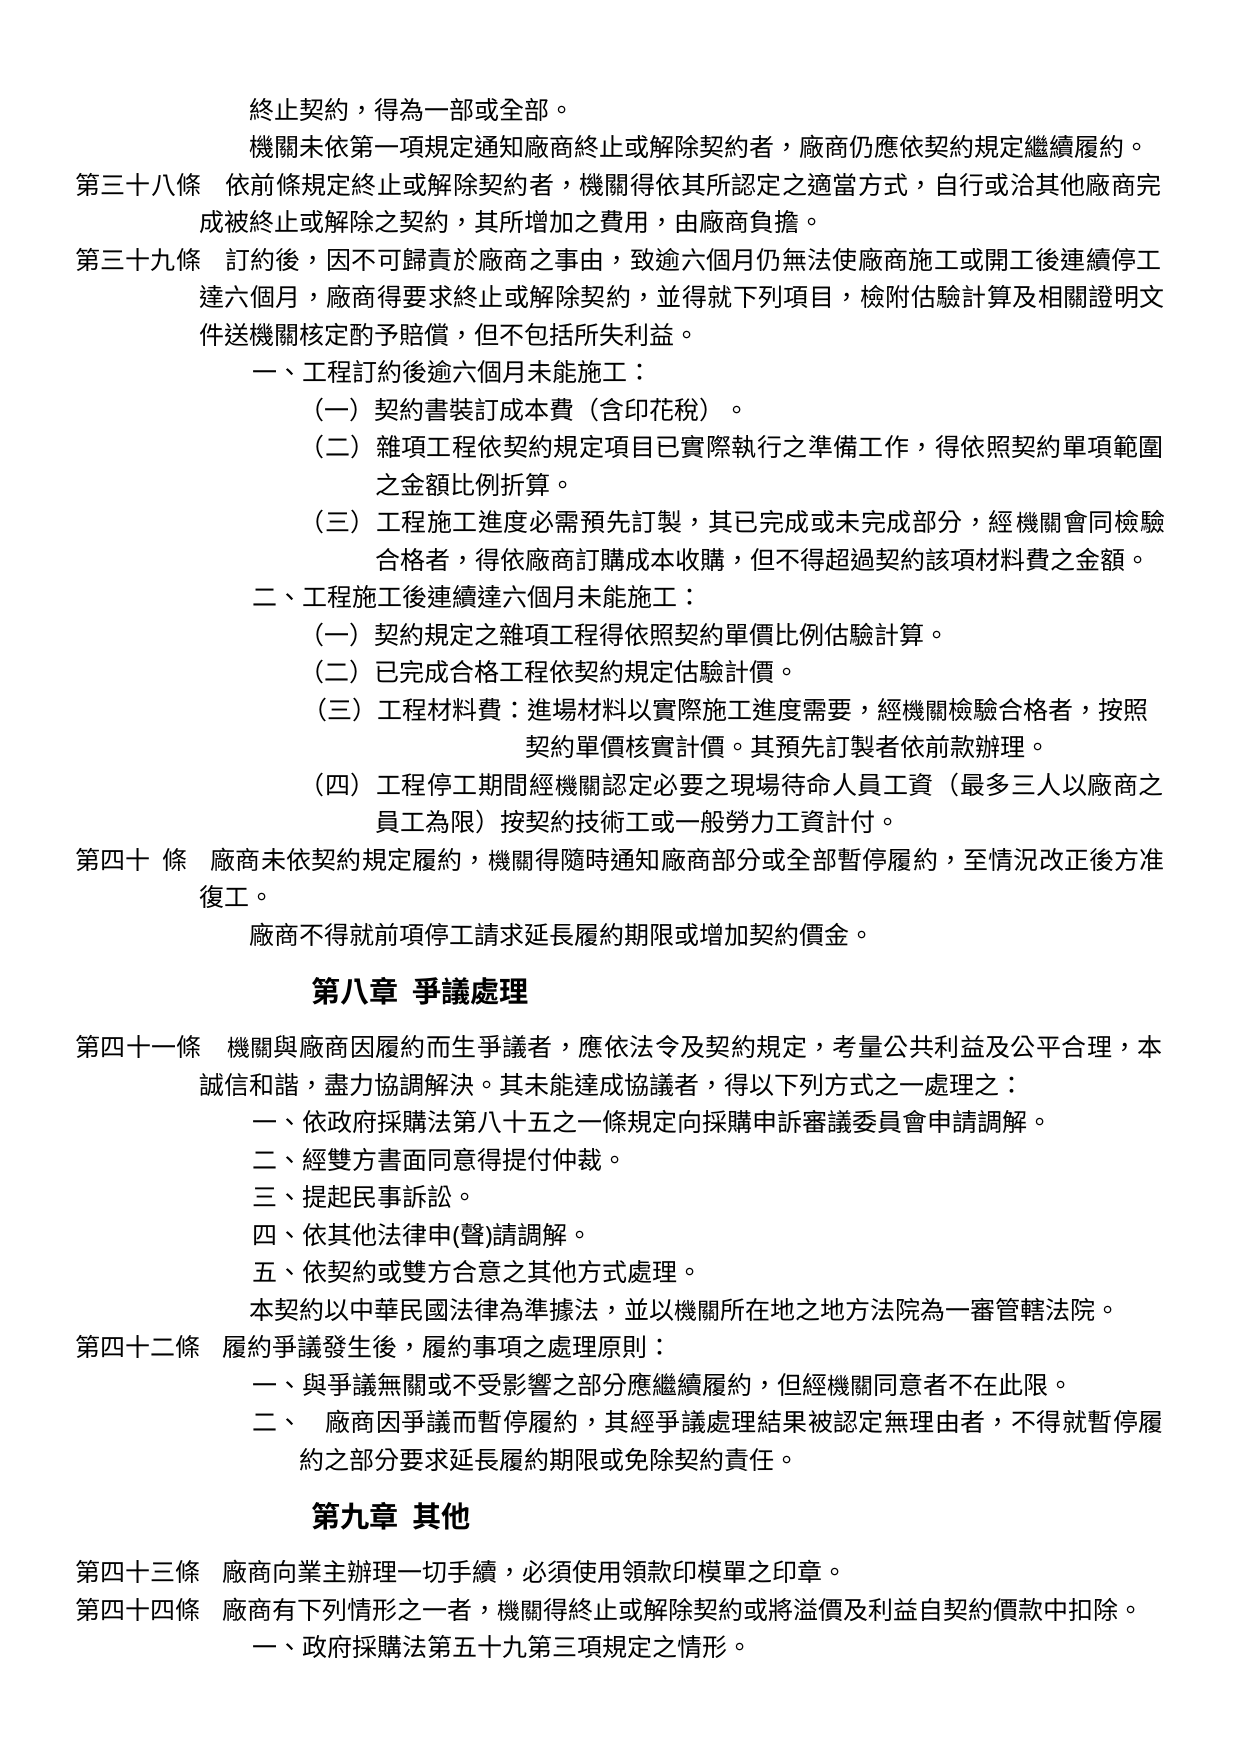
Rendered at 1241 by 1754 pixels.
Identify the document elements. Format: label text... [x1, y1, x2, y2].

text （四）工程停工期間經機關認定必要之現場待命人員工資（最多三人以廠商之員工為限）按契約技術工或一般勞力工資計付。 [299, 764, 1165, 839]
text 五、依契約或雙方合意之其他方式處理。 [252, 1252, 1165, 1289]
text 第四十三條 廠商向業主辦理一切手續，必須使用領款印模單之印章。 [75, 1552, 1165, 1589]
text 廠商不得就前項停工請求延長履約期限或增加契約價金。 [199, 914, 1165, 952]
text 第三十八條 依前條規定終止或解除契約者，機關得依其所認定之適當方式，自行或洽其他廠商完成被終止或解除之契約，其所增加之費用，由廠商負擔。 [75, 164, 1165, 239]
text 二、經雙方書面同意得提付仲裁。 [252, 1139, 1165, 1177]
text 第四十一條 機關與廠商因履約而生爭議者，應依法令及契約規定，考量公共利益及公平合理，本誠信和諧，盡力協調解決。其未能達成協議者，得以下列方式之一處理之： [75, 1027, 1165, 1102]
text 第八章 爭議處理 [311, 952, 1165, 1027]
text 一、政府採購法第五十九第三項規定之情形。 [252, 1627, 1165, 1664]
text （一）契約書裝訂成本費（含印花稅）。 [299, 389, 1165, 427]
text （一）契約規定之雜項工程得依照契約單價比例估驗計算。 [299, 614, 1165, 652]
text 二、工程施工後連續達六個月未能施工： [252, 577, 1165, 614]
text 第四十二條 履約爭議發生後，履約事項之處理原則： [75, 1327, 1165, 1364]
text 四、依其他法律申(聲)請調解。 [252, 1214, 1165, 1252]
text 第三十九條 訂約後，因不可歸責於廠商之事由，致逾六個月仍無法使廠商施工或開工後連續停工達六個月，廠商得要求終止或解除契約，並得就下列項目，檢附估驗計算及相關證明文件送機關核定酌予賠償，但不包括所失利益。 [75, 239, 1165, 352]
text 機關未依第一項規定通知廠商終止或解除契約者，廠商仍應依契約規定繼續履約。 [199, 127, 1165, 164]
text 終止契約，得為一部或全部。 [199, 89, 1165, 127]
text 第四十 條 廠商未依契約規定履約，機關得隨時通知廠商部分或全部暫停履約，至情況改正後方准復工。 [75, 839, 1165, 914]
text （二）雜項工程依契約規定項目已實際執行之準備工作，得依照契約單項範圍之金額比例折算。 [299, 427, 1165, 502]
text （三）工程施工進度必需預先訂製，其已完成或未完成部分，經機關會同檢驗合格者，得依廠商訂購成本收購，但不得超過契約該項材料費之金額。 [299, 502, 1165, 577]
text 本契約以中華民國法律為準據法，並以機關所在地之地方法院為一審管轄法院。 [199, 1289, 1165, 1327]
text 三、提起民事訴訟。 [252, 1177, 1165, 1214]
text 一、工程訂約後逾六個月未能施工： [252, 352, 1165, 389]
text 第九章 其他 [311, 1477, 1165, 1552]
list 廠商因爭議而暫停履約，其經爭議處理結果被認定無理由者，不得就暫停履約之部分要求延長履約期限或免除契約責任。 [252, 1402, 1165, 1477]
text （三）工程材料費：進場材料以實際施工進度需要，經機關檢驗合格者，按照契約單價核實計價。其預先訂製者依前款辦理。 [302, 689, 1165, 764]
text 第四十四條 廠商有下列情形之一者，機關得終止或解除契約或將溢價及利益自契約價款中扣除。 [75, 1589, 1165, 1627]
text 一、與爭議無關或不受影響之部分應繼續履約，但經機關同意者不在此限。 [252, 1364, 1165, 1402]
text （二）已完成合格工程依契約規定估驗計價。 [299, 652, 1165, 689]
text 一、依政府採購法第八十五之一條規定向採購申訴審議委員會申請調解。 [252, 1102, 1165, 1139]
